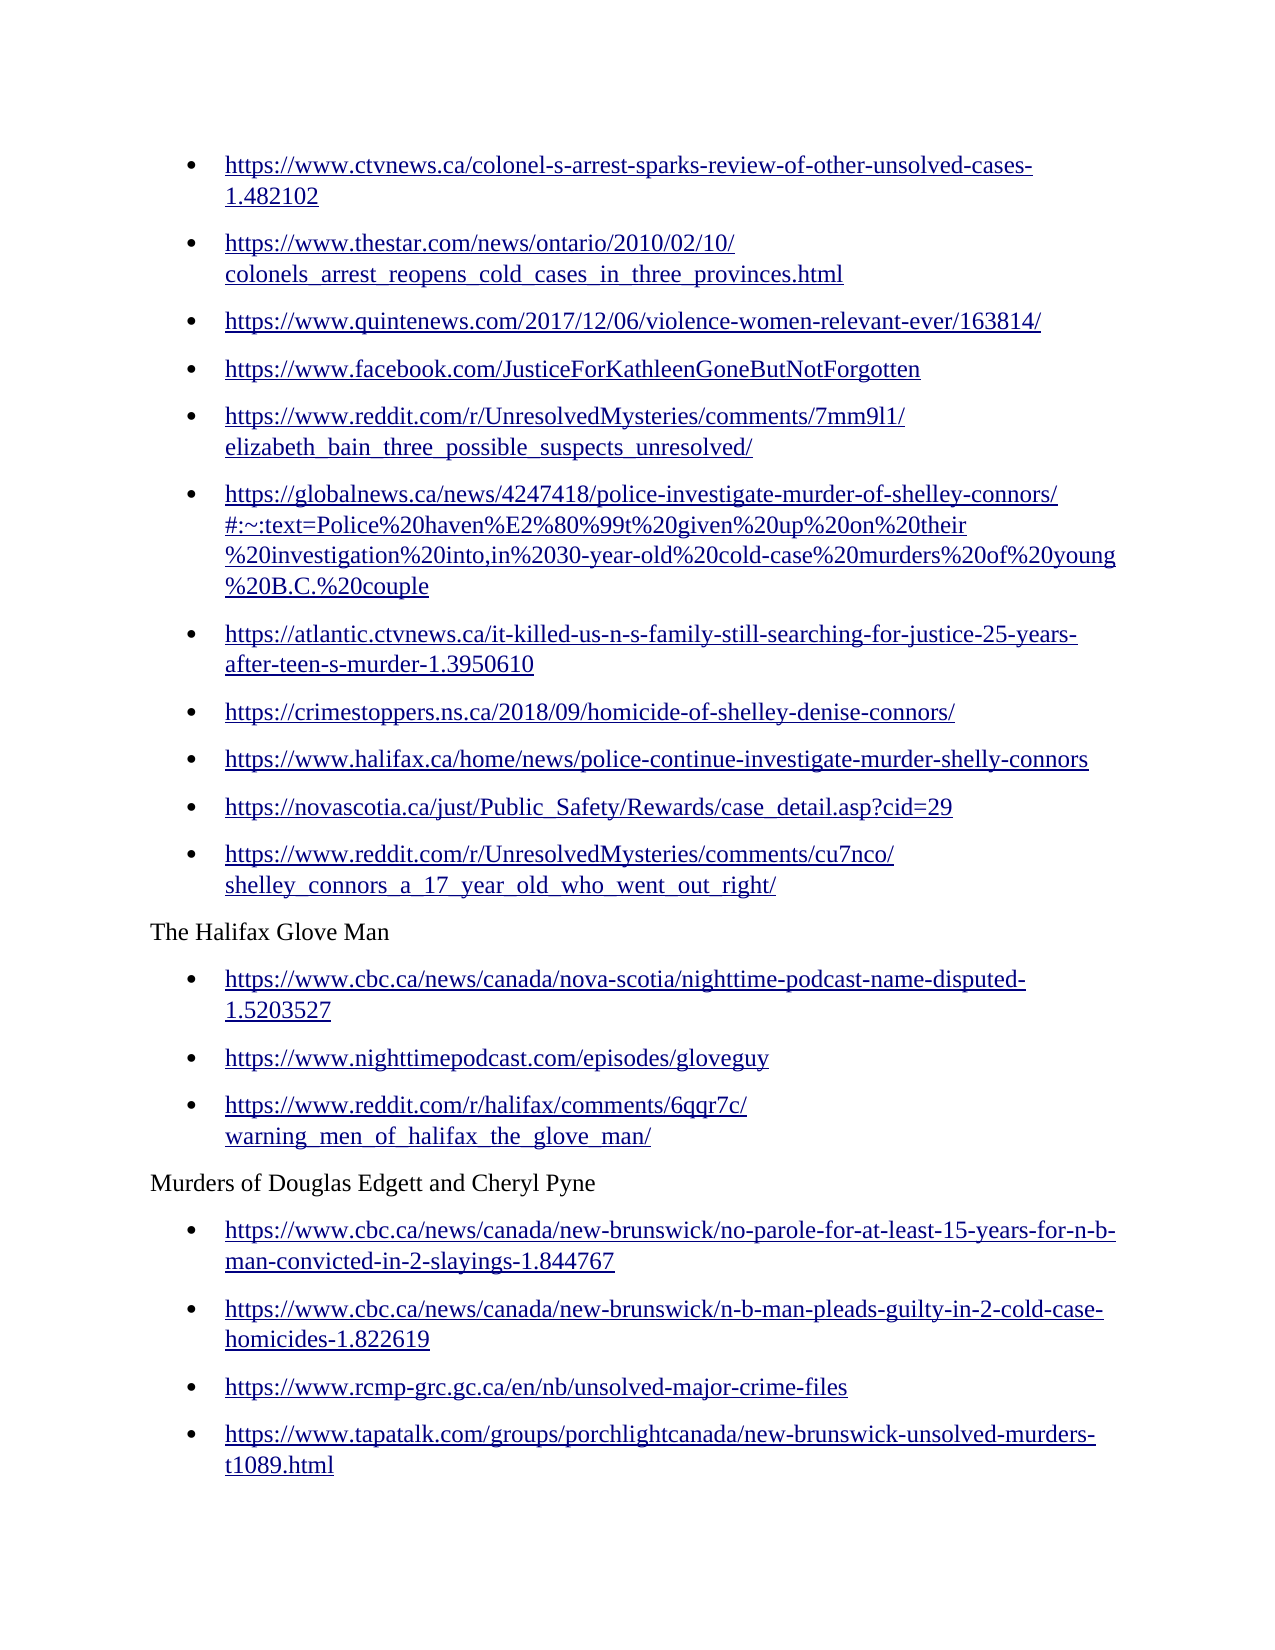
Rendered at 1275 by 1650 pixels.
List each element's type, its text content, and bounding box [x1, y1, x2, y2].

list https://www.halifax.ca/home/news/police-continue-investigate-murder-shelly-connors [187, 744, 1125, 773]
list https://www.facebook.com/JusticeForKathleenGoneButNotForgotten [187, 354, 1125, 382]
list https://www.thestar.com/news/ontario/2010/02/10/colonels_arrest_reopens_cold_cases_in_three_provinces.html [187, 228, 1125, 288]
list https://atlantic.ctvnews.ca/it-killed-us-n-s-family-still-searching-for-justice-25-years-after-teen-s-murder-1.3950610 [187, 619, 1125, 678]
list https://www.reddit.com/r/UnresolvedMysteries/comments/7mm9l1/elizabeth_bain_three_possible_suspects_unresolved/ [187, 401, 1125, 461]
text The Halifax Glove Man [150, 917, 1125, 946]
list https://www.reddit.com/r/halifax/comments/6qqr7c/warning_men_of_halifax_the_glove_man/ [187, 1090, 1125, 1149]
list https://globalnews.ca/news/4247418/police-investigate-murder-of-shelley-connors/#:~:text=Police%20haven%E2%80%99t%20given%20up%20on%20their%20investigation%20into,in%2030-year-old%20cold-case%20murders%20of%20young%20B.C.%20couple [187, 479, 1125, 600]
list https://www.ctvnews.ca/colonel-s-arrest-sparks-review-of-other-unsolved-cases-1.482102 [187, 150, 1125, 209]
list https://www.nighttimepodcast.com/episodes/gloveguy [187, 1043, 1125, 1071]
text Murders of Douglas Edgett and Cheryl Pyne [150, 1168, 1125, 1197]
list https://www.cbc.ca/news/canada/new-brunswick/n-b-man-pleads-guilty-in-2-cold-case-homicides-1.822619 [187, 1294, 1125, 1353]
list https://www.rcmp-grc.gc.ca/en/nb/unsolved-major-crime-files [187, 1372, 1125, 1401]
list https://crimestoppers.ns.ca/2018/09/homicide-of-shelley-denise-connors/ [187, 697, 1125, 726]
list https://novascotia.ca/just/Public_Safety/Rewards/case_detail.asp?cid=29 [187, 792, 1125, 820]
list https://www.quintenews.com/2017/12/06/violence-women-relevant-ever/163814/ [187, 306, 1125, 335]
list https://www.tapatalk.com/groups/porchlightcanada/new-brunswick-unsolved-murders-t1089.html [187, 1419, 1125, 1479]
list https://www.reddit.com/r/UnresolvedMysteries/comments/cu7nco/shelley_connors_a_17_year_old_who_went_out_right/ [187, 839, 1125, 898]
list https://www.cbc.ca/news/canada/new-brunswick/no-parole-for-at-least-15-years-for-n-b-man-convicted-in-2-slayings-1.844767 [187, 1216, 1125, 1275]
list https://www.cbc.ca/news/canada/nova-scotia/nighttime-podcast-name-disputed-1.5203527 [187, 964, 1125, 1024]
